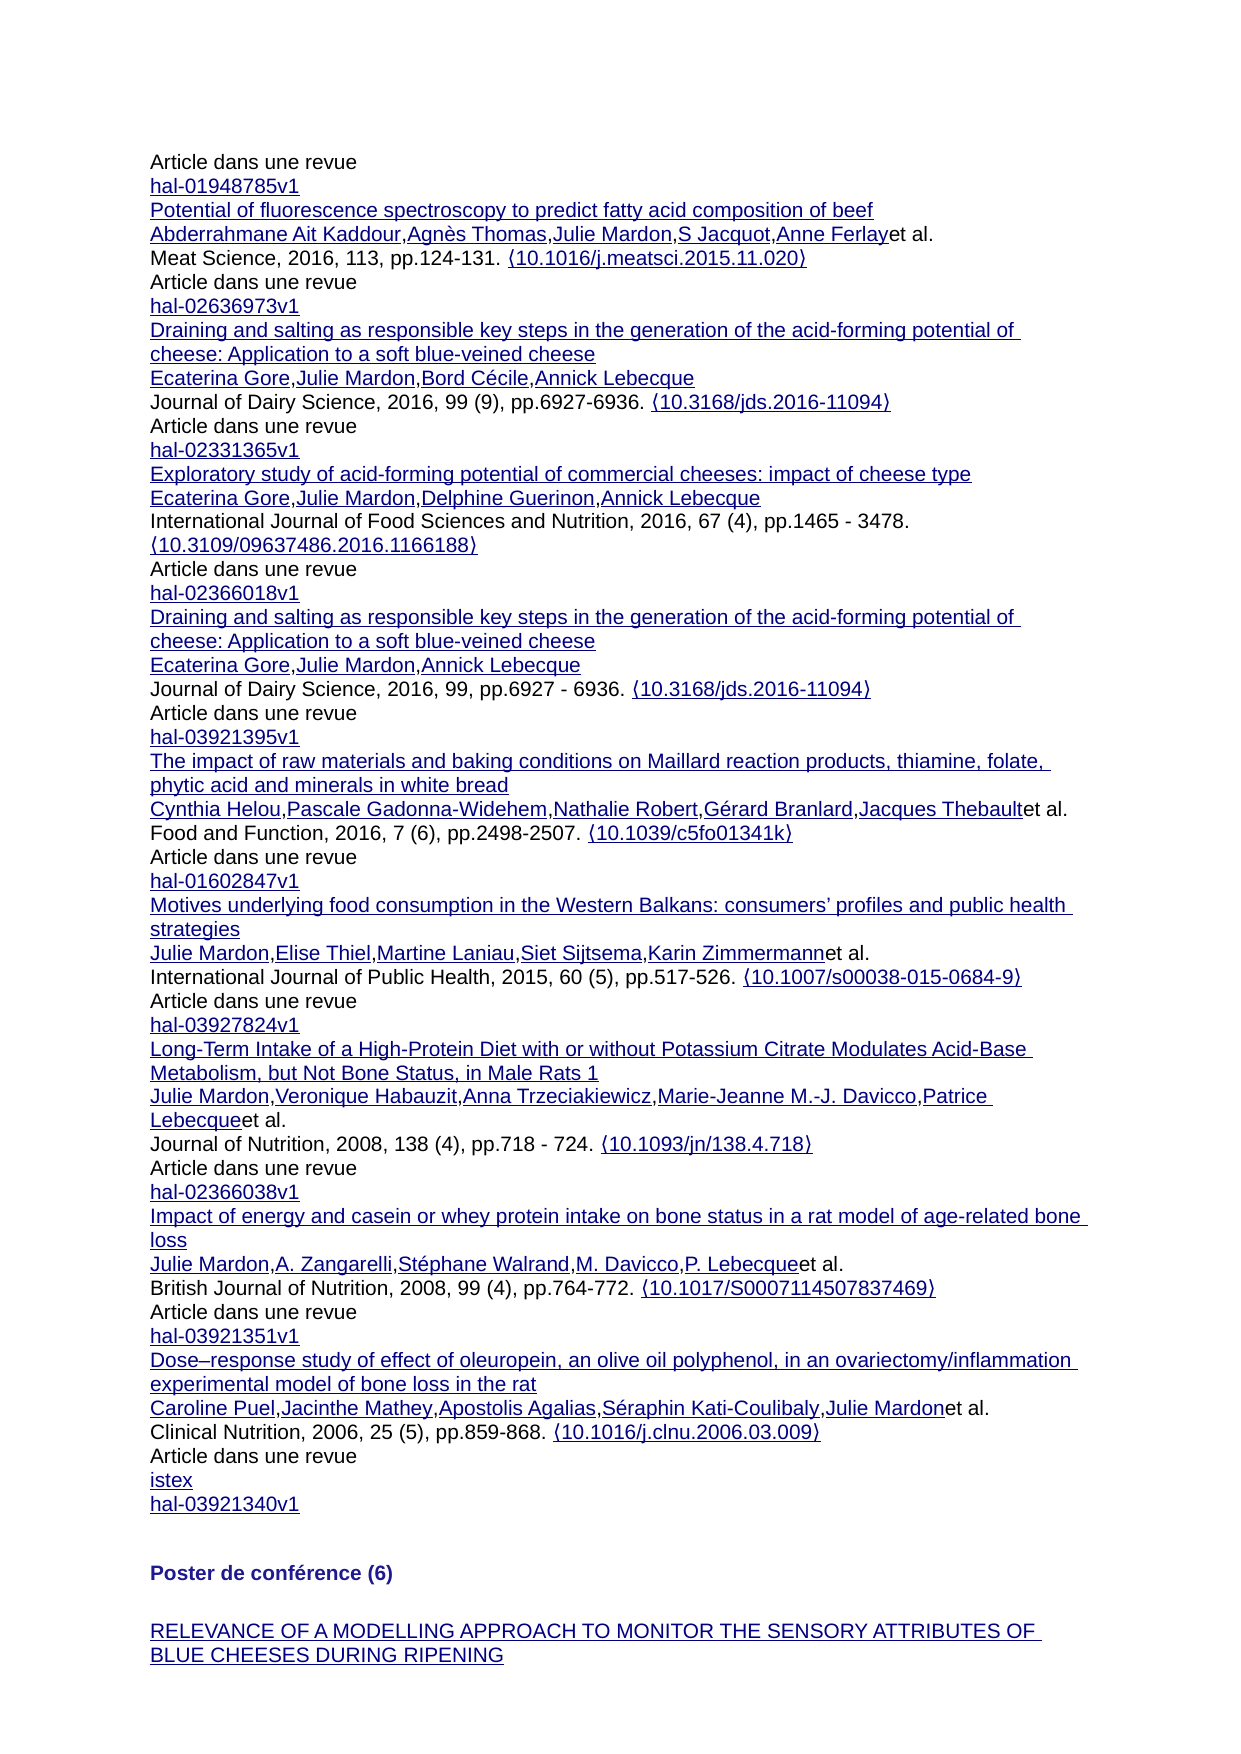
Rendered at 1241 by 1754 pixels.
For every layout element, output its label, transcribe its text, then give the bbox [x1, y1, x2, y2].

table_cell Motives underlying food consumption in the Western Balkans: consumers’ profiles and public health strategies Julie Mardon,Elise Thiel,Martine Laniau,Siet Sijtsema,Karin Zimmermannet al. International Journal of Public Health, 2015, 60 (5), pp.517-526. ⟨10.1007/s00038-015-0684-9⟩ Article dans une revue hal-03927824v1 [150, 893, 1090, 1036]
table_cell Draining and salting as responsible key steps in the generation of the acid-forming potential of cheese: Application to a soft blue-veined cheese Ecaterina Gore,Julie Mardon,Bord Cécile,Annick Lebecque Journal of Dairy Science, 2016, 99 (9), pp.6927-6936. ⟨10.3168/jds.2016-11094⟩ Article dans une revue hal-02331365v1 [150, 318, 1090, 461]
table_cell Article dans une revue hal-01948785v1 [150, 150, 1090, 198]
table_cell Exploratory study of acid-forming potential of commercial cheeses: impact of cheese type Ecaterina Gore,Julie Mardon,Delphine Guerinon,Annick Lebecque International Journal of Food Sciences and Nutrition, 2016, 67 (4), pp.1465 - 3478. ⟨10.3109/09637486.2016.1166188⟩ Article dans une revue hal-02366018v1 [150, 461, 1090, 605]
table_cell Dose–response study of effect of oleuropein, an olive oil polyphenol, in an ovariectomy/inflammation experimental model of bone loss in the rat Caroline Puel,Jacinthe Mathey,Apostolis Agalias,Séraphin Kati-Coulibaly,Julie Mardonet al. Clinical Nutrition, 2006, 25 (5), pp.859-868. ⟨10.1016/j.clnu.2006.03.009⟩ Article dans une revue istex hal-03921340v1 [150, 1348, 1090, 1516]
subtitle Poster de conférence (6) [150, 1560, 1090, 1584]
table_cell The impact of raw materials and baking conditions on Maillard reaction products, thiamine, folate, phytic acid and minerals in white bread Cynthia Helou,Pascale Gadonna-Widehem,Nathalie Robert,Gérard Branlard,Jacques Thebaultet al. Food and Function, 2016, 7 (6), pp.2498-2507. ⟨10.1039/c5fo01341k⟩ Article dans une revue hal-01602847v1 [150, 749, 1090, 893]
table_header RELEVANCE OF A MODELLING APPROACH TO MONITOR THE SENSORY ATTRIBUTES OF BLUE CHEESES DURING RIPENING [150, 1619, 1090, 1667]
table_cell Long-Term Intake of a High-Protein Diet with or without Potassium Citrate Modulates Acid-Base Metabolism, but Not Bone Status, in Male Rats 1 Julie Mardon,Veronique Habauzit,Anna Trzeciakiewicz,Marie-Jeanne M.-J. Davicco,Patrice Lebecqueet al. Journal of Nutrition, 2008, 138 (4), pp.718 - 724. ⟨10.1093/jn/138.4.718⟩ Article dans une revue hal-02366038v1 [150, 1036, 1090, 1204]
table_cell Potential of fluorescence spectroscopy to predict fatty acid composition of beef Abderrahmane Ait Kaddour,Agnès Thomas,Julie Mardon,S Jacquot,Anne Ferlayet al. Meat Science, 2016, 113, pp.124-131. ⟨10.1016/j.meatsci.2015.11.020⟩ Article dans une revue hal-02636973v1 [150, 198, 1090, 318]
table_cell Draining and salting as responsible key steps in the generation of the acid-forming potential of cheese: Application to a soft blue-veined cheese Ecaterina Gore,Julie Mardon,Annick Lebecque Journal of Dairy Science, 2016, 99, pp.6927 - 6936. ⟨10.3168/jds.2016-11094⟩ Article dans une revue hal-03921395v1 [150, 605, 1090, 749]
table_cell Impact of energy and casein or whey protein intake on bone status in a rat model of age-related bone loss Julie Mardon,A. Zangarelli,Stéphane Walrand,M. Davicco,P. Lebecqueet al. British Journal of Nutrition, 2008, 99 (4), pp.764-772. ⟨10.1017/S0007114507837469⟩ Article dans une revue hal-03921351v1 [150, 1204, 1090, 1348]
